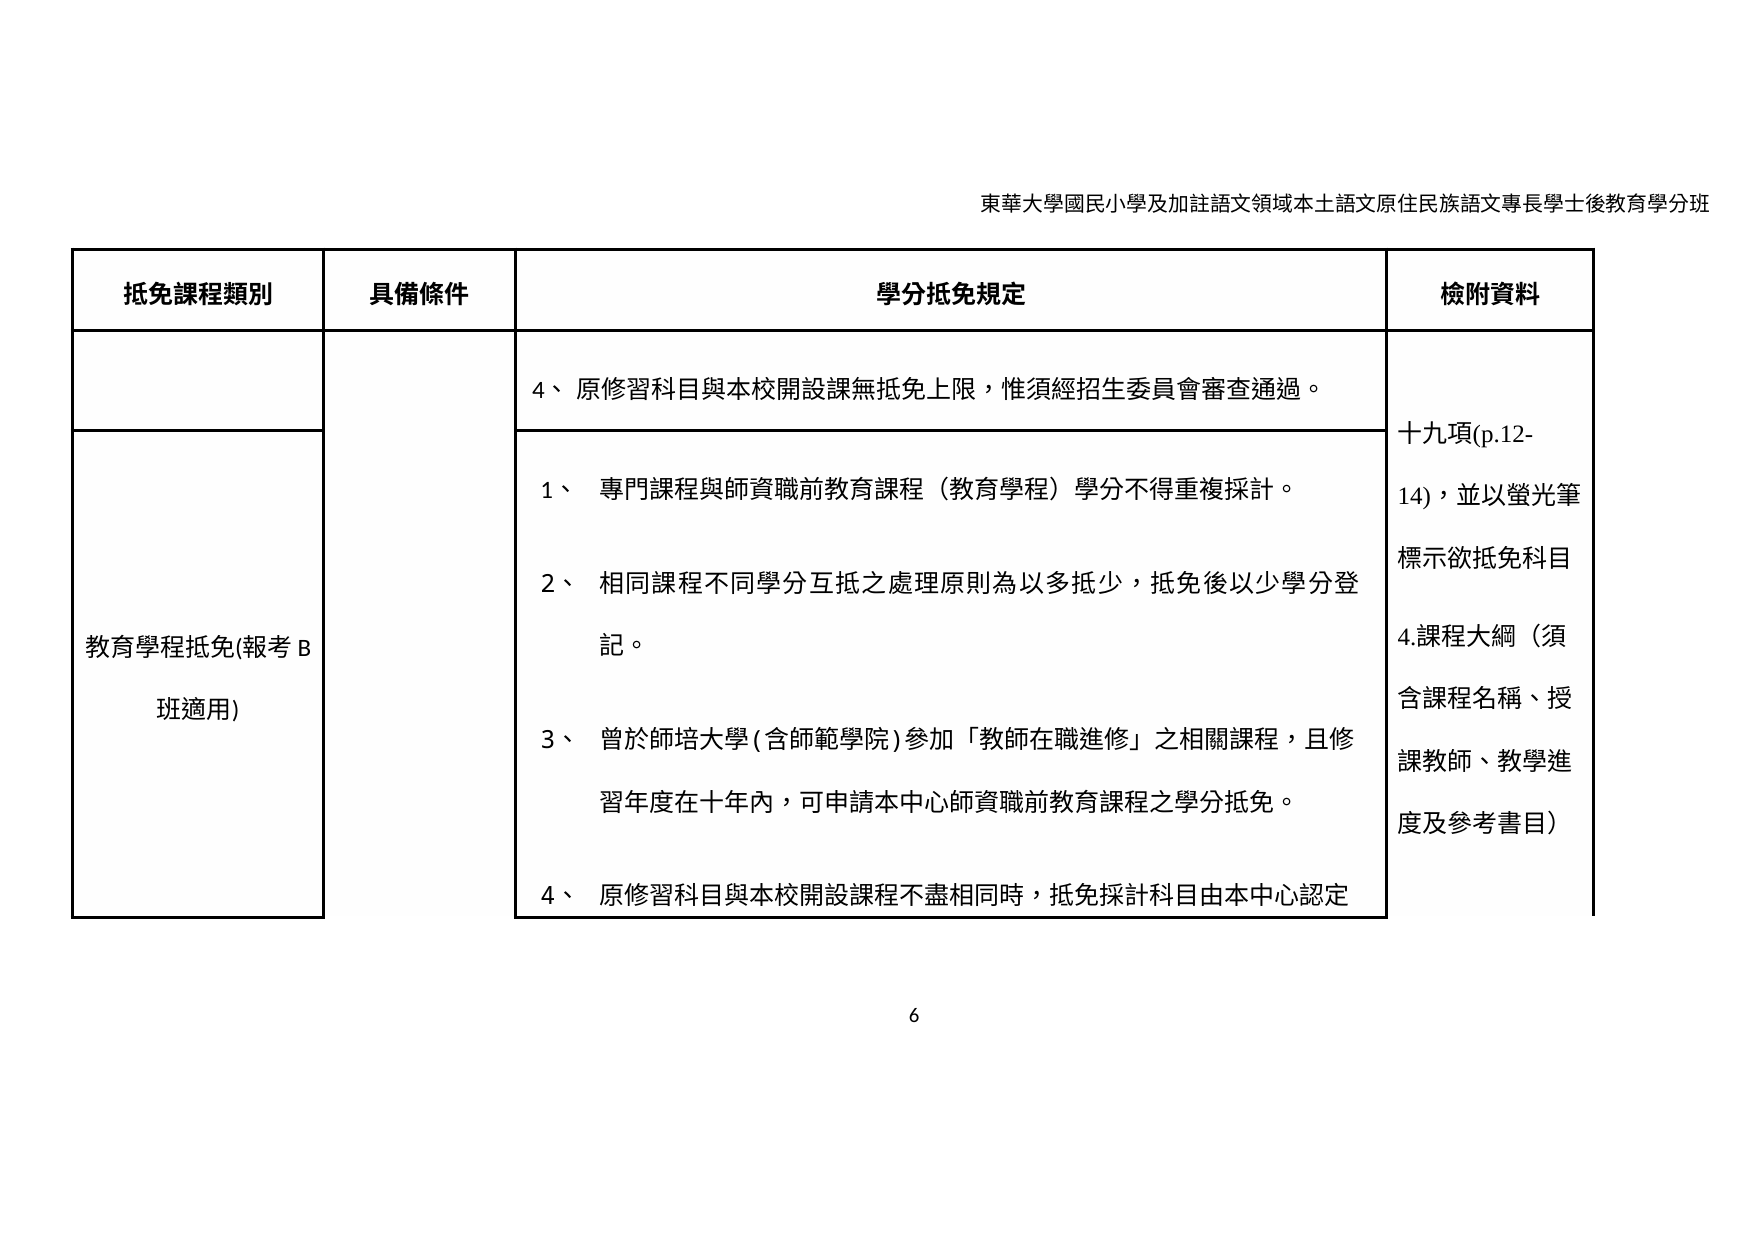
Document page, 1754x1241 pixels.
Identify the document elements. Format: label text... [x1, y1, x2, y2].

table_header 具備條件 [325, 251, 514, 329]
table_header 檢附資料 [1388, 251, 1592, 329]
table_cell [74, 332, 322, 429]
table_cell [325, 332, 514, 916]
table_cell 教育學程抵免(報考B班適用) [74, 432, 322, 916]
table_cell 專門課程與師資職前教育課程（教育學程）學分不得重複採計，擬採計之專門課程科目及學分以申請時 10 年內所修習之科目及學分為限。 本校專門課程一覽表所列之專門課程各科目之學分數為最高採認學分數，學生所修科目學分數超過者，仍以本校專門課程一覽表所列之學分數計入要求總學分數。若所修之學分數未達本校專門課程一覽表所列，則不予採認。 推廣教育學分不得申請師資職前教育專業課程及專門課程之課程採認及學分抵免。但經教育部專案核定者，不在此限。 原修習科目與本校開設課無抵免上限，惟須經招生委員會審查通過。 [517, 332, 1385, 429]
table_cell 十九項(p.12-14)，並以螢光筆標示欲抵免科目 4.課程大綱（須含課程名稱、授課教師、教學進度及參考書目） [1388, 332, 1592, 916]
table_header 學分抵免規定 [517, 251, 1385, 329]
table_cell 專門課程與師資職前教育課程（教育學程）學分不得重複採計。 相同課程不同學分互抵之處理原則為以多抵少，抵免後以少學分登記。 曾於師培大學(含師範學院)參加「教師在職進修」之相關課程，且修習年度在十年內，可申請本中心師資職前教育課程之學分抵免。 原修習科目與本校開設課程不盡相同時，抵免採計科目由本中心認定之。 申請學分抵免最多以抵免應修學分總數四分之一為限： (一)國小教育學程：教育專業課程至多9學分，專業課程與專門課程至多抵免12學分。 (二)中等教育學程：教育專業課程至多抵免7學分。 六、經本校招生委員會審查通過。 [517, 432, 1385, 916]
table_header 抵免課程類別 [74, 251, 322, 329]
